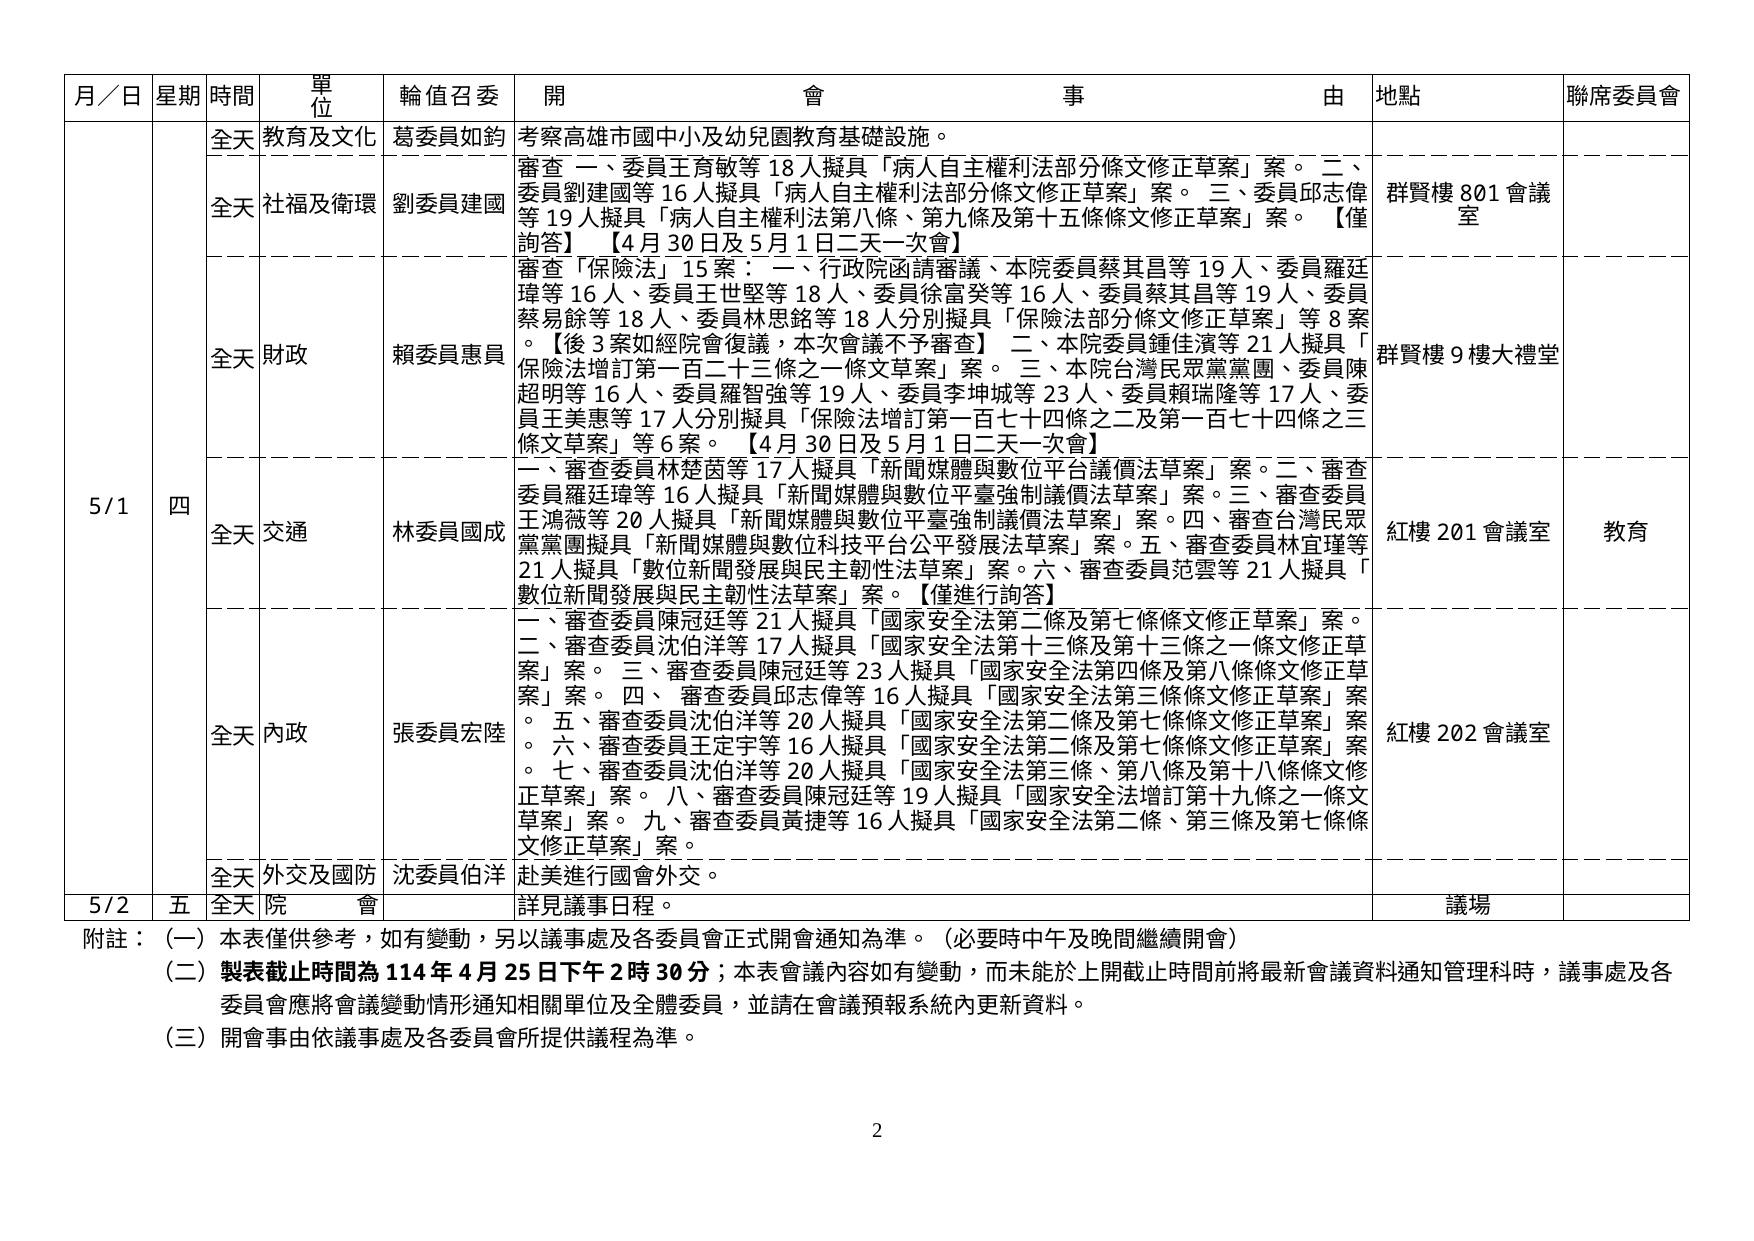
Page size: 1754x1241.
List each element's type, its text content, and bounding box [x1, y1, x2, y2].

table_cell [1373, 859, 1563, 893]
table_cell 全天 [207, 457, 259, 608]
table_header 聯席委員會 [1564, 75, 1689, 121]
table_cell 四 [153, 122, 206, 893]
table_cell 張委員宏陸 [384, 608, 514, 859]
table_cell [1564, 155, 1689, 256]
table_cell 詳見議事日程。 [515, 895, 1372, 919]
table_cell 沈委員伯洋 [384, 859, 514, 893]
table_header 月／日 [65, 75, 152, 121]
table_cell 群賢樓801會議室 [1373, 155, 1563, 256]
text 附註：（一）本表僅供參考，如有變動，另以議事處及各委員會正式開會通知為準。（必要時中午及晚間繼續開會） [59, 921, 1695, 954]
table_header 輪值召委 [384, 75, 514, 121]
table_cell 全天 [207, 155, 259, 256]
table_cell 全天 [207, 256, 259, 457]
table_cell 審查「保險法」15案： 一、行政院函請審議、本院委員蔡其昌等19人、委員羅廷瑋等16人、委員王世堅等18人、委員徐富癸等16人、委員蔡其昌等19人、委員蔡易餘等18人、委員林思銘等18人分別擬具「保險法部分條文修正草案」等8案。【後3案如經院會復議，本次會議不予審查】 二、本院委員鍾佳濱等21人擬具「保險法增訂第一百二十三條之一條文草案」案。 三、本院台灣民眾黨黨團、委員陳超明等16人、委員羅智強等19人、委員李坤城等23人、委員賴瑞隆等17人、委員王美惠等17人分別擬具「保險法增訂第一百七十四條之二及第一百七十四條之三條文草案」等6案。 【4月30日及5月1日二天一次會】 [515, 256, 1372, 457]
table_cell 紅樓201會議室 [1373, 457, 1563, 608]
text （三）開會事由依議事處及各委員會所提供議程為準。 [151, 1020, 1695, 1053]
table_cell 群賢樓9樓大禮堂 [1373, 256, 1563, 457]
table_cell [384, 895, 514, 919]
table_cell 交通 [260, 457, 383, 608]
table_cell 5/1 [65, 122, 152, 893]
table_cell 社福及衛環 [260, 155, 383, 256]
table_cell 林委員國成 [384, 457, 514, 608]
table_cell 外交及國防 [260, 859, 383, 893]
table_cell 議場 [1373, 895, 1563, 919]
table_cell 紅樓202會議室 [1373, 608, 1563, 859]
table_cell 院 會 [260, 895, 383, 919]
table_cell 教育 [1564, 457, 1689, 608]
table_cell [1373, 122, 1563, 155]
table_cell 五 [153, 895, 206, 919]
table_header 星期 [153, 75, 206, 121]
table_cell [1564, 895, 1689, 919]
table_cell 全天 [207, 122, 259, 155]
table_cell 審查 一、委員王育敏等18人擬具「病人自主權利法部分條文修正草案」案。 二、委員劉建國等16人擬具「病人自主權利法部分條文修正草案」案。 三、委員邱志偉等19人擬具「病人自主權利法第八條、第九條及第十五條條文修正草案」案。 【僅詢答】 【4月30日及5月1日二天一次會】 [515, 155, 1372, 256]
table_cell [1564, 608, 1689, 859]
table_cell 全天 [207, 859, 259, 893]
table_header 地點 [1373, 75, 1563, 121]
table_cell 5/2 [65, 895, 152, 919]
table_cell [1564, 859, 1689, 893]
table_header 時間 [207, 75, 259, 121]
table_cell [1564, 256, 1689, 457]
table_header 單 位 [260, 75, 383, 121]
table_cell 內政 [260, 608, 383, 859]
table_cell 葛委員如鈞 [384, 122, 514, 155]
table_header 開會事由 [515, 75, 1372, 121]
table_cell [1564, 122, 1689, 155]
table_cell 一、審查委員陳冠廷等21人擬具「國家安全法第二條及第七條條文修正草案」案。 二、審查委員沈伯洋等17人擬具「國家安全法第十三條及第十三條之一條文修正草案」案。 三、審查委員陳冠廷等23人擬具「國家安全法第四條及第八條條文修正草案」案。 四、 審查委員邱志偉等16人擬具「國家安全法第三條條文修正草案」案。 五、審查委員沈伯洋等20人擬具「國家安全法第二條及第七條條文修正草案」案。 六、審查委員王定宇等16人擬具「國家安全法第二條及第七條條文修正草案」案。 七、審查委員沈伯洋等20人擬具「國家安全法第三條、第八條及第十八條條文修正草案」案。 八、審查委員陳冠廷等19人擬具「國家安全法增訂第十九條之一條文草案」案。 九、審查委員黃捷等16人擬具「國家安全法第二條、第三條及第七條條文修正草案」案。 [515, 608, 1372, 859]
table_cell 教育及文化 [260, 122, 383, 155]
table_cell 一、審查委員林楚茵等17人擬具「新聞媒體與數位平台議價法草案」案。二、審查委員羅廷瑋等16人擬具「新聞媒體與數位平臺強制議價法草案」案。三、審查委員王鴻薇等20人擬具「新聞媒體與數位平臺強制議價法草案」案。四、審查台灣民眾黨黨團擬具「新聞媒體與數位科技平台公平發展法草案」案。五、審查委員林宜瑾等21人擬具「數位新聞發展與民主韌性法草案」案。六、審查委員范雲等21人擬具「數位新聞發展與民主韌性法草案」案。【僅進行詢答】 [515, 457, 1372, 608]
text （二）製表截止時間為114年4月25日下午2時30分；本表會議內容如有變動，而未能於上開截止時間前將最新會議資料通知管理科時，議事處及各委員會應將會議變動情形通知相關單位及全體委員，並請在會議預報系統內更新資料。 [151, 954, 1695, 1020]
table_cell 財政 [260, 256, 383, 457]
table_cell 劉委員建國 [384, 155, 514, 256]
table_cell 考察高雄市國中小及幼兒園教育基礎設施。 [515, 122, 1372, 155]
table_cell 全天 [207, 608, 259, 859]
table_cell 全天 [207, 895, 259, 919]
table_cell 赴美進行國會外交。 [515, 859, 1372, 893]
table_cell 賴委員惠員 [384, 256, 514, 457]
